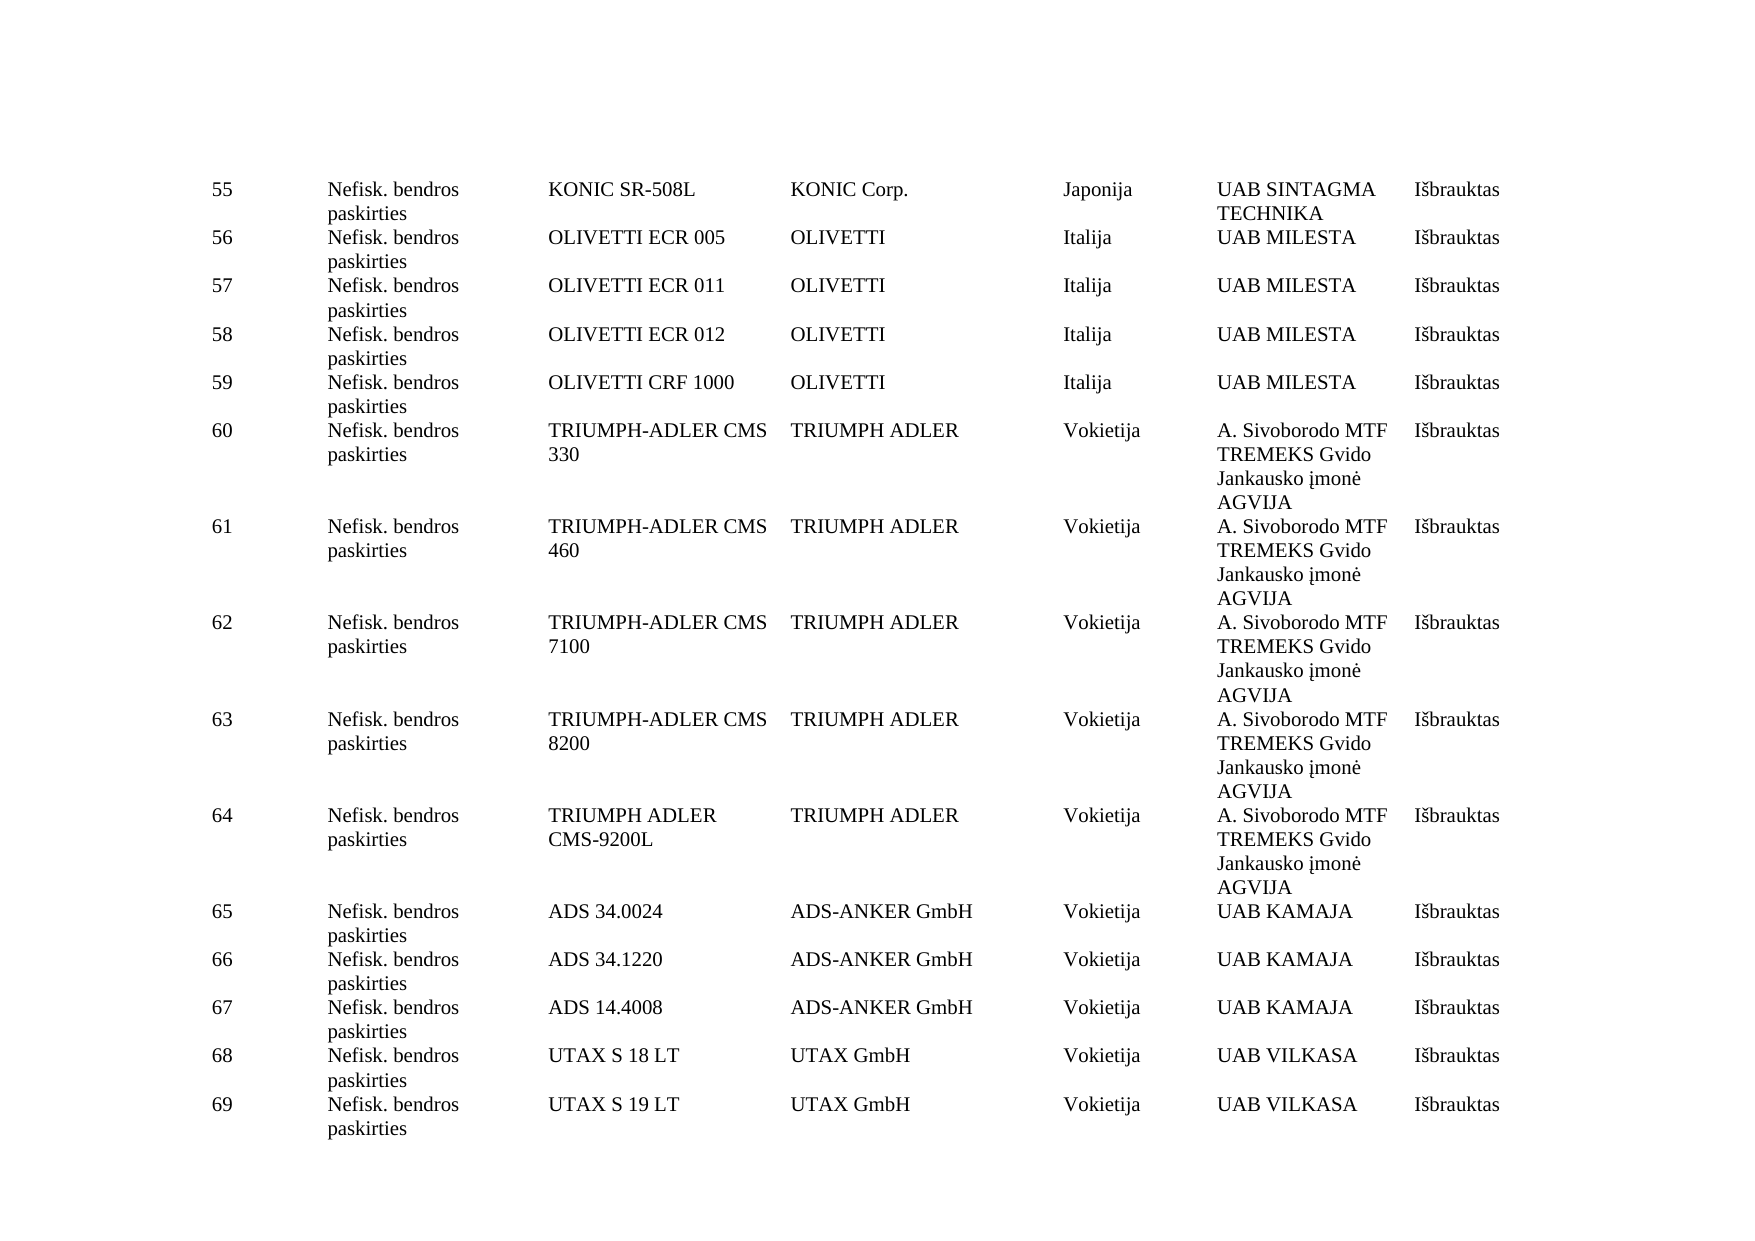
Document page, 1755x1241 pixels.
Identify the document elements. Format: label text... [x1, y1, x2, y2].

table_cell Vokietija [1052, 803, 1206, 899]
table_cell A. Sivoborodo MTF TREMEKS Gvido Jankausko įmonė AGVIJA [1206, 514, 1403, 610]
table_cell 69 [115, 1092, 244, 1140]
table_cell [244, 418, 316, 514]
table_cell [244, 1092, 316, 1140]
table_cell ADS 14.4008 [537, 995, 779, 1043]
table_cell UAB KAMAJA [1206, 899, 1403, 947]
table_cell Išbrauktas [1403, 514, 1709, 610]
table_cell 57 [115, 274, 244, 322]
table_cell Išbrauktas [1403, 610, 1709, 707]
table_cell Vokietija [1052, 1044, 1206, 1092]
table_cell [244, 899, 316, 947]
table_cell Vokietija [1052, 947, 1206, 995]
table_cell TRIUMPH ADLER [779, 803, 1052, 899]
table_cell Italija [1052, 225, 1206, 273]
table_cell Vokietija [1052, 514, 1206, 610]
table_cell [244, 1044, 316, 1092]
table_cell UAB MILESTA [1206, 274, 1403, 322]
table_cell OLIVETTI [779, 225, 1052, 273]
table_cell Nefisk. bendros paskirties [316, 370, 537, 418]
table_cell ADS 34.1220 [537, 947, 779, 995]
table_cell Nefisk. bendros paskirties [316, 1092, 537, 1140]
table_cell UAB MILESTA [1206, 370, 1403, 418]
table_cell UAB MILESTA [1206, 322, 1403, 370]
table_cell A. Sivoborodo MTF TREMEKS Gvido Jankausko įmonė AGVIJA [1206, 418, 1403, 514]
table_cell 60 [115, 418, 244, 514]
table_cell 68 [115, 1044, 244, 1092]
table_cell [244, 322, 316, 370]
table_cell Nefisk. bendros paskirties [316, 322, 537, 370]
table_cell [244, 610, 316, 707]
table_cell TRIUMPH-ADLER CMS 330 [537, 418, 779, 514]
table_cell Išbrauktas [1403, 418, 1709, 514]
table_cell TRIUMPH ADLER [779, 610, 1052, 707]
table_cell Nefisk. bendros paskirties [316, 418, 537, 514]
table_cell 62 [115, 610, 244, 707]
table_cell TRIUMPH ADLER [779, 514, 1052, 610]
table_cell [244, 514, 316, 610]
table_cell ADS-ANKER GmbH [779, 995, 1052, 1043]
table_cell A. Sivoborodo MTF TREMEKS Gvido Jankausko įmonė AGVIJA [1206, 610, 1403, 707]
table_cell KONIC SR-508L [537, 177, 779, 225]
table_cell 59 [115, 370, 244, 418]
table_cell UTAX S 18 LT [537, 1044, 779, 1092]
table_cell 65 [115, 899, 244, 947]
table_cell 55 [115, 177, 244, 225]
table_cell OLIVETTI [779, 370, 1052, 418]
table_cell [244, 274, 316, 322]
table_cell TRIUMPH-ADLER CMS 8200 [537, 707, 779, 803]
table_cell Vokietija [1052, 995, 1206, 1043]
table_cell Italija [1052, 274, 1206, 322]
table_cell UTAX GmbH [779, 1044, 1052, 1092]
table_cell Išbrauktas [1403, 947, 1709, 995]
table_cell UTAX GmbH [779, 1092, 1052, 1140]
table_cell Italija [1052, 370, 1206, 418]
table_cell Nefisk. bendros paskirties [316, 947, 537, 995]
table_cell [244, 707, 316, 803]
table_cell [244, 225, 316, 273]
table_cell OLIVETTI ECR 012 [537, 322, 779, 370]
table_cell Išbrauktas [1403, 707, 1709, 803]
table_cell Išbrauktas [1403, 1092, 1709, 1140]
table_cell TRIUMPH ADLER [779, 418, 1052, 514]
table_cell UAB VILKASA [1206, 1044, 1403, 1092]
table_cell OLIVETTI ECR 011 [537, 274, 779, 322]
table_cell UTAX S 19 LT [537, 1092, 779, 1140]
table_cell 63 [115, 707, 244, 803]
table_cell [244, 370, 316, 418]
table_cell 67 [115, 995, 244, 1043]
table_cell [244, 995, 316, 1043]
table_cell Nefisk. bendros paskirties [316, 707, 537, 803]
table_cell Išbrauktas [1403, 322, 1709, 370]
table_cell 64 [115, 803, 244, 899]
table_cell Išbrauktas [1403, 995, 1709, 1043]
table_cell UAB MILESTA [1206, 225, 1403, 273]
table_cell Vokietija [1052, 610, 1206, 707]
table_cell Italija [1052, 322, 1206, 370]
table_cell Vokietija [1052, 418, 1206, 514]
table_cell UAB VILKASA [1206, 1092, 1403, 1140]
table_cell 58 [115, 322, 244, 370]
table_cell OLIVETTI [779, 322, 1052, 370]
table_cell [244, 803, 316, 899]
table_cell 66 [115, 947, 244, 995]
table_cell OLIVETTI [779, 274, 1052, 322]
table_cell 56 [115, 225, 244, 273]
table_cell Išbrauktas [1403, 225, 1709, 273]
table_cell Nefisk. bendros paskirties [316, 803, 537, 899]
table_cell Japonija [1052, 177, 1206, 225]
table_cell Išbrauktas [1403, 274, 1709, 322]
table_cell Nefisk. bendros paskirties [316, 995, 537, 1043]
table_cell Išbrauktas [1403, 1044, 1709, 1092]
table_cell 61 [115, 514, 244, 610]
table_cell Išbrauktas [1403, 803, 1709, 899]
table_cell Išbrauktas [1403, 370, 1709, 418]
table_cell KONIC Corp. [779, 177, 1052, 225]
table_cell Išbrauktas [1403, 899, 1709, 947]
table_cell A. Sivoborodo MTF TREMEKS Gvido Jankausko įmonė AGVIJA [1206, 707, 1403, 803]
table_cell UAB SINTAGMA TECHNIKA [1206, 177, 1403, 225]
table_cell TRIUMPH ADLER [779, 707, 1052, 803]
table_cell Vokietija [1052, 899, 1206, 947]
table_cell Nefisk. bendros paskirties [316, 225, 537, 273]
table_cell Išbrauktas [1403, 177, 1709, 225]
table_cell ADS 34.0024 [537, 899, 779, 947]
table_cell [244, 947, 316, 995]
table_cell TRIUMPH-ADLER CMS 460 [537, 514, 779, 610]
table_cell Nefisk. bendros paskirties [316, 899, 537, 947]
table_cell [244, 177, 316, 225]
table_cell ADS-ANKER GmbH [779, 947, 1052, 995]
table_cell TRIUMPH-ADLER CMS 7100 [537, 610, 779, 707]
table_cell A. Sivoborodo MTF TREMEKS Gvido Jankausko įmonė AGVIJA [1206, 803, 1403, 899]
table_cell Vokietija [1052, 707, 1206, 803]
table_cell Vokietija [1052, 1092, 1206, 1140]
table_cell UAB KAMAJA [1206, 947, 1403, 995]
table_cell Nefisk. bendros paskirties [316, 274, 537, 322]
table_cell OLIVETTI CRF 1000 [537, 370, 779, 418]
table_cell Nefisk. bendros paskirties [316, 514, 537, 610]
table_cell Nefisk. bendros paskirties [316, 177, 537, 225]
table_cell Nefisk. bendros paskirties [316, 1044, 537, 1092]
table_cell TRIUMPH ADLER CMS-9200L [537, 803, 779, 899]
table_cell OLIVETTI ECR 005 [537, 225, 779, 273]
table_cell Nefisk. bendros paskirties [316, 610, 537, 707]
table_cell UAB KAMAJA [1206, 995, 1403, 1043]
table_cell ADS-ANKER GmbH [779, 899, 1052, 947]
